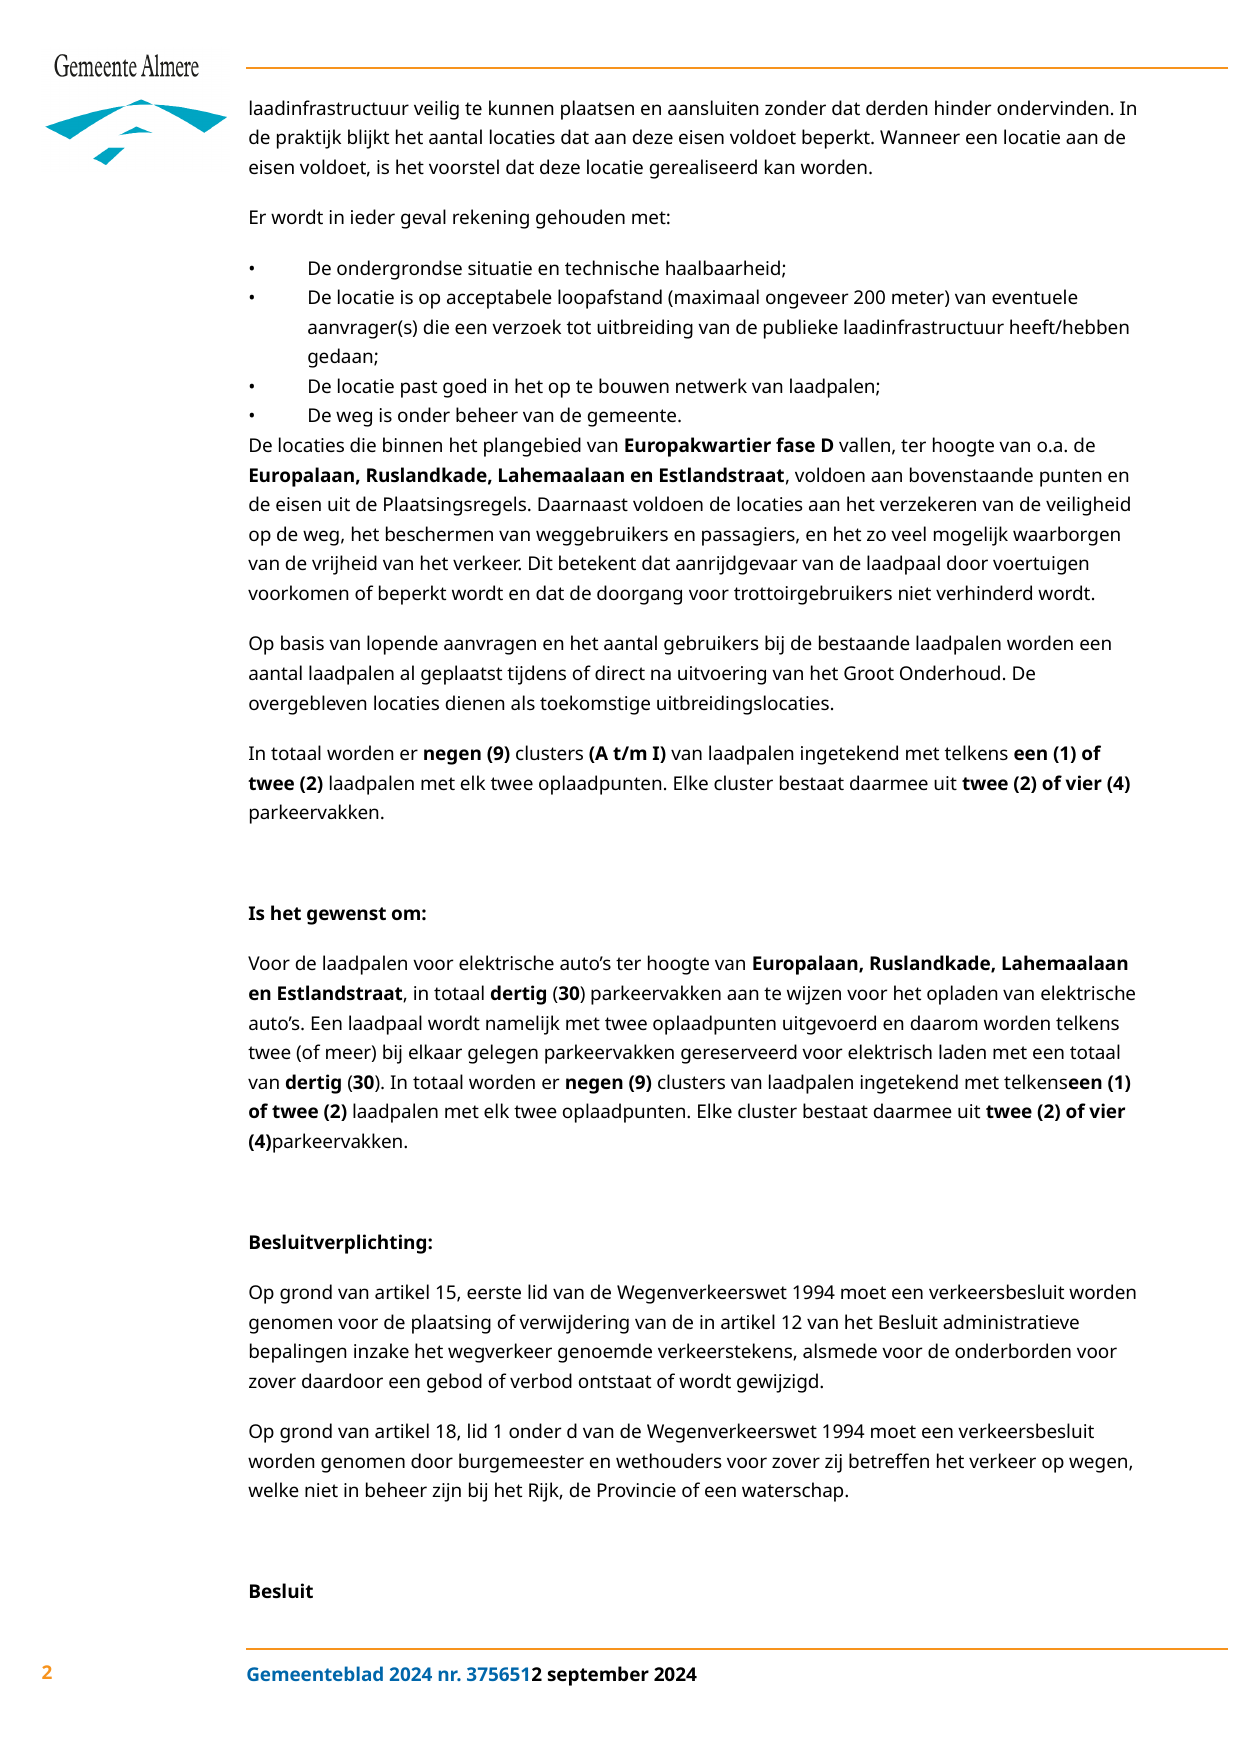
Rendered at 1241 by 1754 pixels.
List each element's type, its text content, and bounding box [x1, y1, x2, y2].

list De locatie past goed in het op te bouwen netwerk van laadpalen; [248, 373, 1152, 399]
text Is het gewenst om: [248, 900, 1152, 926]
list De weg is onder beheer van de gemeente. [248, 403, 1152, 428]
text Besluitverplichting: [248, 1229, 1152, 1255]
list De ondergrondse situatie en technische haalbaarheid; [248, 255, 1152, 281]
text Besluit [248, 1578, 1152, 1604]
text laadinfrastructuur veilig te kunnen plaatsen en aansluiten zonder dat derden hinder ondervinden. In de praktijk blijkt het aantal locaties dat aan deze eisen voldoet beperkt. Wanneer een locatie aan de eisen voldoet, is het voorstel dat deze locatie gerealiseerd kan worden. [248, 95, 1152, 180]
text Voor de laadpalen voor elektrische auto’s ter hoogte van Europalaan, Ruslandkade, Lahemaalaan en Estlandstraat, in totaal dertig (30) parkeervakken aan te wijzen voor het opladen van elektrische auto’s. Een laadpaal wordt namelijk met twee oplaadpunten uitgevoerd en daarom worden telkens twee (of meer) bij elkaar gelegen parkeervakken gereserveerd voor elektrisch laden met een totaal van dertig (30). In totaal worden er negen (9) clusters van laadpalen ingetekend met telkenseen (1) of twee (2) laadpalen met elk twee oplaadpunten. Elke cluster bestaat daarmee uit twee (2) of vier (4)parkeervakken. [248, 951, 1152, 1154]
text Er wordt in ieder geval rekening gehouden met: [248, 204, 1152, 230]
text De locaties die binnen het plangebied van Europakwartier fase D vallen, ter hoogte van o.a. de Europalaan, Ruslandkade, Lahemaalaan en Estlandstraat, voldoen aan bovenstaande punten en de eisen uit de Plaatsingsregels. Daarnaast voldoen de locaties aan het verzekeren van de veiligheid op de weg, het beschermen van weggebruikers en passagiers, en het zo veel mogelijk waarborgen van de vrijheid van het verkeer. Dit betekent dat aanrijdgevaar van de laadpaal door voertuigen voorkomen of beperkt wordt en dat de doorgang voor trottoirgebruikers niet verhinderd wordt. [248, 432, 1152, 606]
text In totaal worden er negen (9) clusters (A t/m I) van laadpalen ingetekend met telkens een (1) of twee (2) laadpalen met elk twee oplaadpunten. Elke cluster bestaat daarmee uit twee (2) of vier (4) parkeervakken. [248, 740, 1152, 825]
picture [41, 47, 231, 172]
text Op grond van artikel 15, eerste lid van de Wegenverkeerswet 1994 moet een verkeersbesluit worden genomen voor de plaatsing of verwijdering van de in artikel 12 van het Besluit administratieve bepalingen inzake het wegverkeer genoemde verkeerstekens, alsmede voor de onderborden voor zover daardoor een gebod of verbod ontstaat of wordt gewijzigd. [248, 1279, 1152, 1394]
list De locatie is op acceptabele loopafstand (maximaal ongeveer 200 meter) van eventuele aanvrager(s) die een verzoek tot uitbreiding van de publieke laadinfrastructuur heeft/hebben gedaan; [248, 284, 1152, 369]
text Op basis van lopende aanvragen en het aantal gebruikers bij de bestaande laadpalen worden een aantal laadpalen al geplaatst tijdens of direct na uitvoering van het Groot Onderhoud. De overgebleven locaties dienen als toekomstige uitbreidingslocaties. [248, 631, 1152, 716]
text Op grond van artikel 18, lid 1 onder d van de Wegenverkeerswet 1994 moet een verkeersbesluit worden genomen door burgemeester en wethouders voor zover zij betreffen het verkeer op wegen, welke niet in beheer zijn bij het Rijk, de Provincie of een waterschap. [248, 1418, 1152, 1503]
